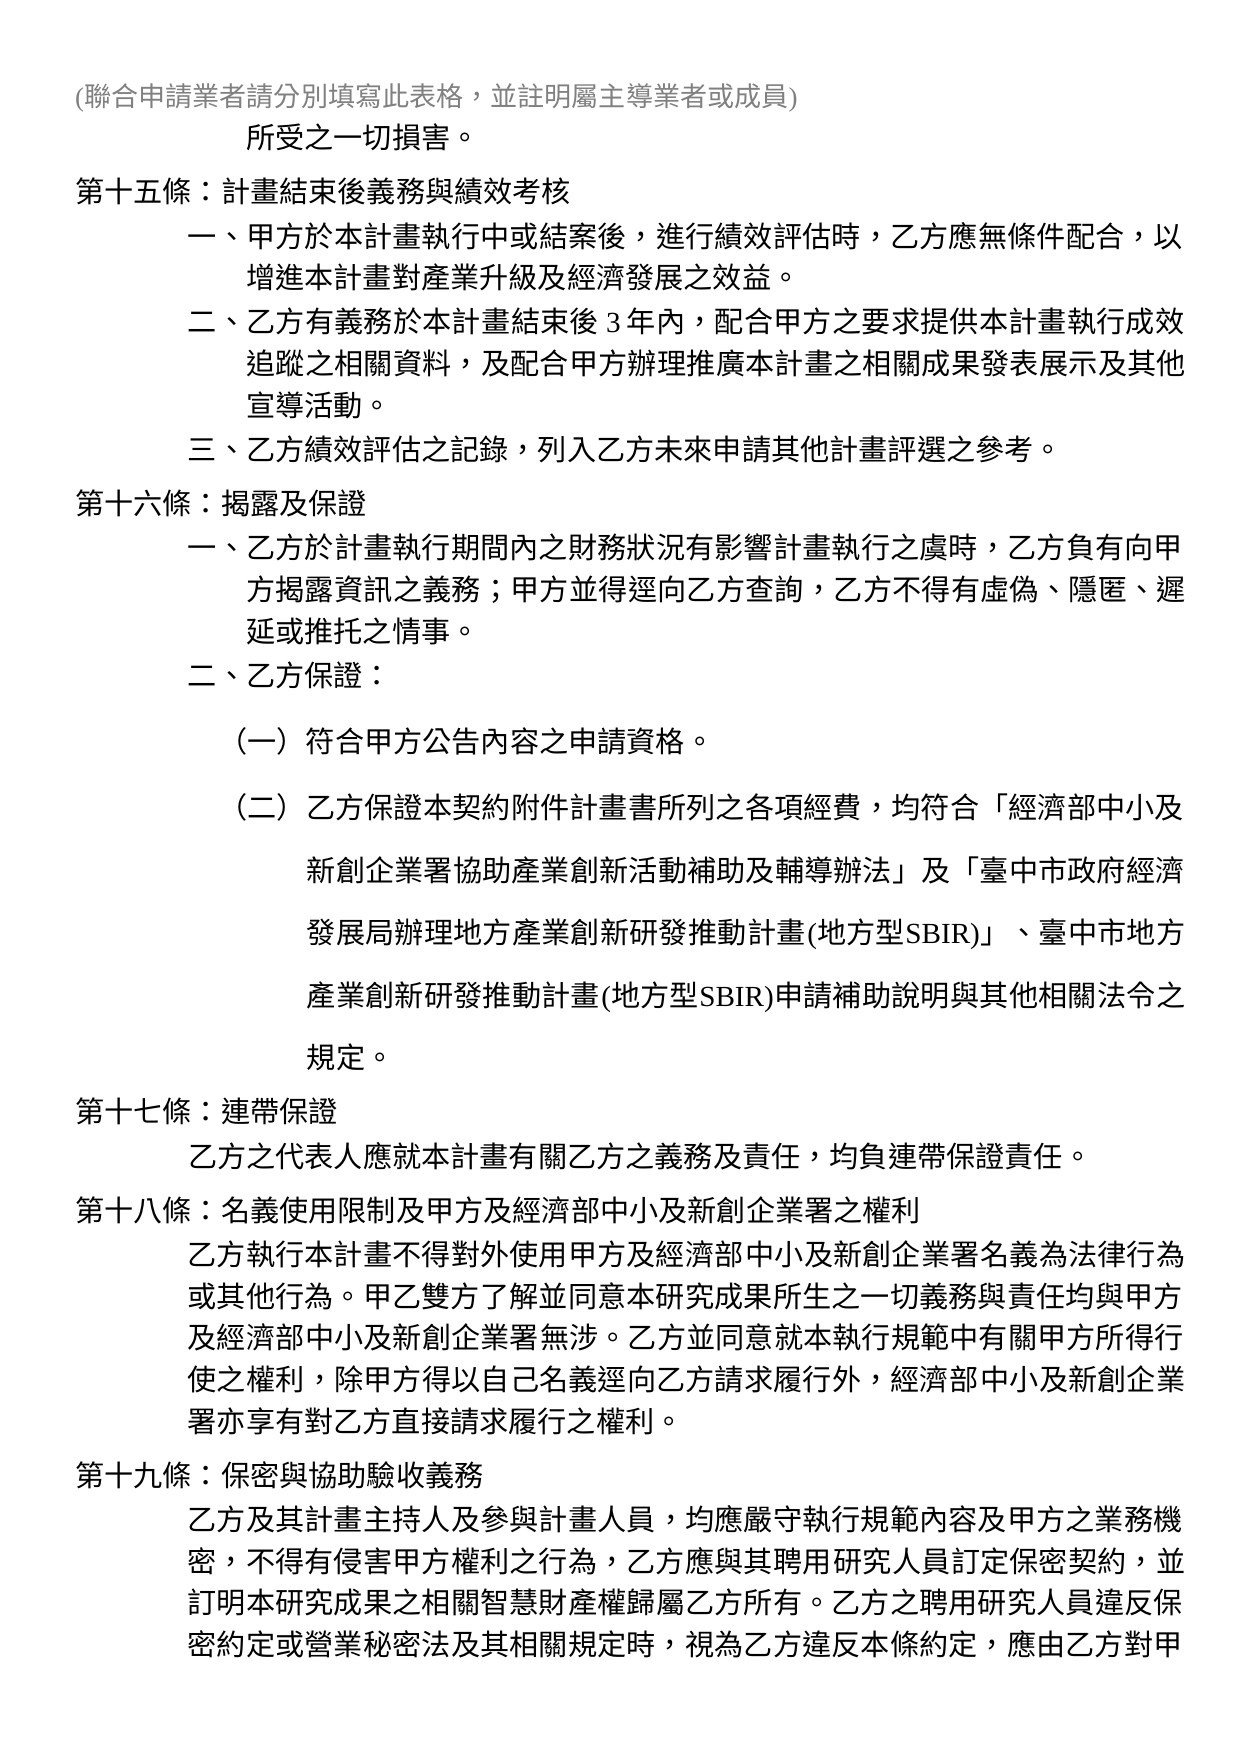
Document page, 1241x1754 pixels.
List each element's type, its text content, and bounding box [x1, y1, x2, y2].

text 第十九條：保密與協助驗收義務 [75, 1453, 1186, 1494]
text 所受之一切損害。 [188, 115, 1186, 157]
text 第十五條：計畫結束後義務與績效考核 [75, 169, 1186, 211]
text （一）符合甲方公告內容之申請資格。 [218, 698, 1186, 761]
text 三、乙方績效評估之記錄，列入乙方未來申請其他計畫評選之參考。 [188, 427, 1186, 469]
text （二）乙方保證本契約附件計畫書所列之各項經費，均符合「經濟部中小及新創企業署協助產業創新活動補助及輔導辦法」及「臺中市政府經濟發展局辦理地方產業創新研發推動計畫(地方型SBIR)」、臺中市地方產業創新研發推動計畫(地方型SBIR)申請補助說明與其他相關法令之規定。 [218, 764, 1186, 1077]
text 第十八條：名義使用限制及甲方及經濟部中小及新創企業署之權利 [75, 1188, 1186, 1229]
text 一、甲方於本計畫執行中或結案後，進行績效評估時，乙方應無條件配合，以增進本計畫對產業升級及經濟發展之效益。 [188, 214, 1186, 297]
text 第十七條：連帶保證 [75, 1089, 1186, 1131]
text 乙方執行本計畫不得對外使用甲方及經濟部中小及新創企業署名義為法律行為或其他行為。甲乙雙方了解並同意本研究成果所生之一切義務與責任均與甲方及經濟部中小及新創企業署無涉。乙方並同意就本執行規範中有關甲方所得行使之權利，除甲方得以自己名義逕向乙方請求履行外，經濟部中小及新創企業署亦享有對乙方直接請求履行之權利。 [187, 1232, 1186, 1440]
text 第十六條：揭露及保證 [75, 481, 1186, 523]
text 乙方之代表人應就本計畫有關乙方之義務及責任，均負連帶保證責任。 [188, 1134, 1186, 1175]
text 二、乙方有義務於本計畫結束後3年內，配合甲方之要求提供本計畫執行成效追蹤之相關資料，及配合甲方辦理推廣本計畫之相關成果發表展示及其他宣導活動。 [188, 299, 1186, 424]
text 一、乙方於計畫執行期間內之財務狀況有影響計畫執行之虞時，乙方負有向甲方揭露資訊之義務；甲方並得逕向乙方查詢，乙方不得有虛偽、隱匿、遲延或推托之情事。 [188, 525, 1186, 650]
text 乙方及其計畫主持人及參與計畫人員，均應嚴守執行規範內容及甲方之業務機密，不得有侵害甲方權利之行為，乙方應與其聘用研究人員訂定保密契約，並訂明本研究成果之相關智慧財產權歸屬乙方所有。乙方之聘用研究人員違反保密約定或營業秘密法及其相關規定時，視為乙方違反本條約定，應由乙方對甲方負損害賠償責任。乙方之計畫主持人並應協助甲方訂定驗收規範及驗收成果；成果驗收過程或應用時，如具有危害人體、污染環境或危害公共危險之虞者，乙方應於事前告知甲方及相關人員。若違反前述通知義務致生損害，乙方應負賠償之責。 [187, 1497, 1186, 1664]
text 二、乙方保證： [188, 653, 1186, 694]
